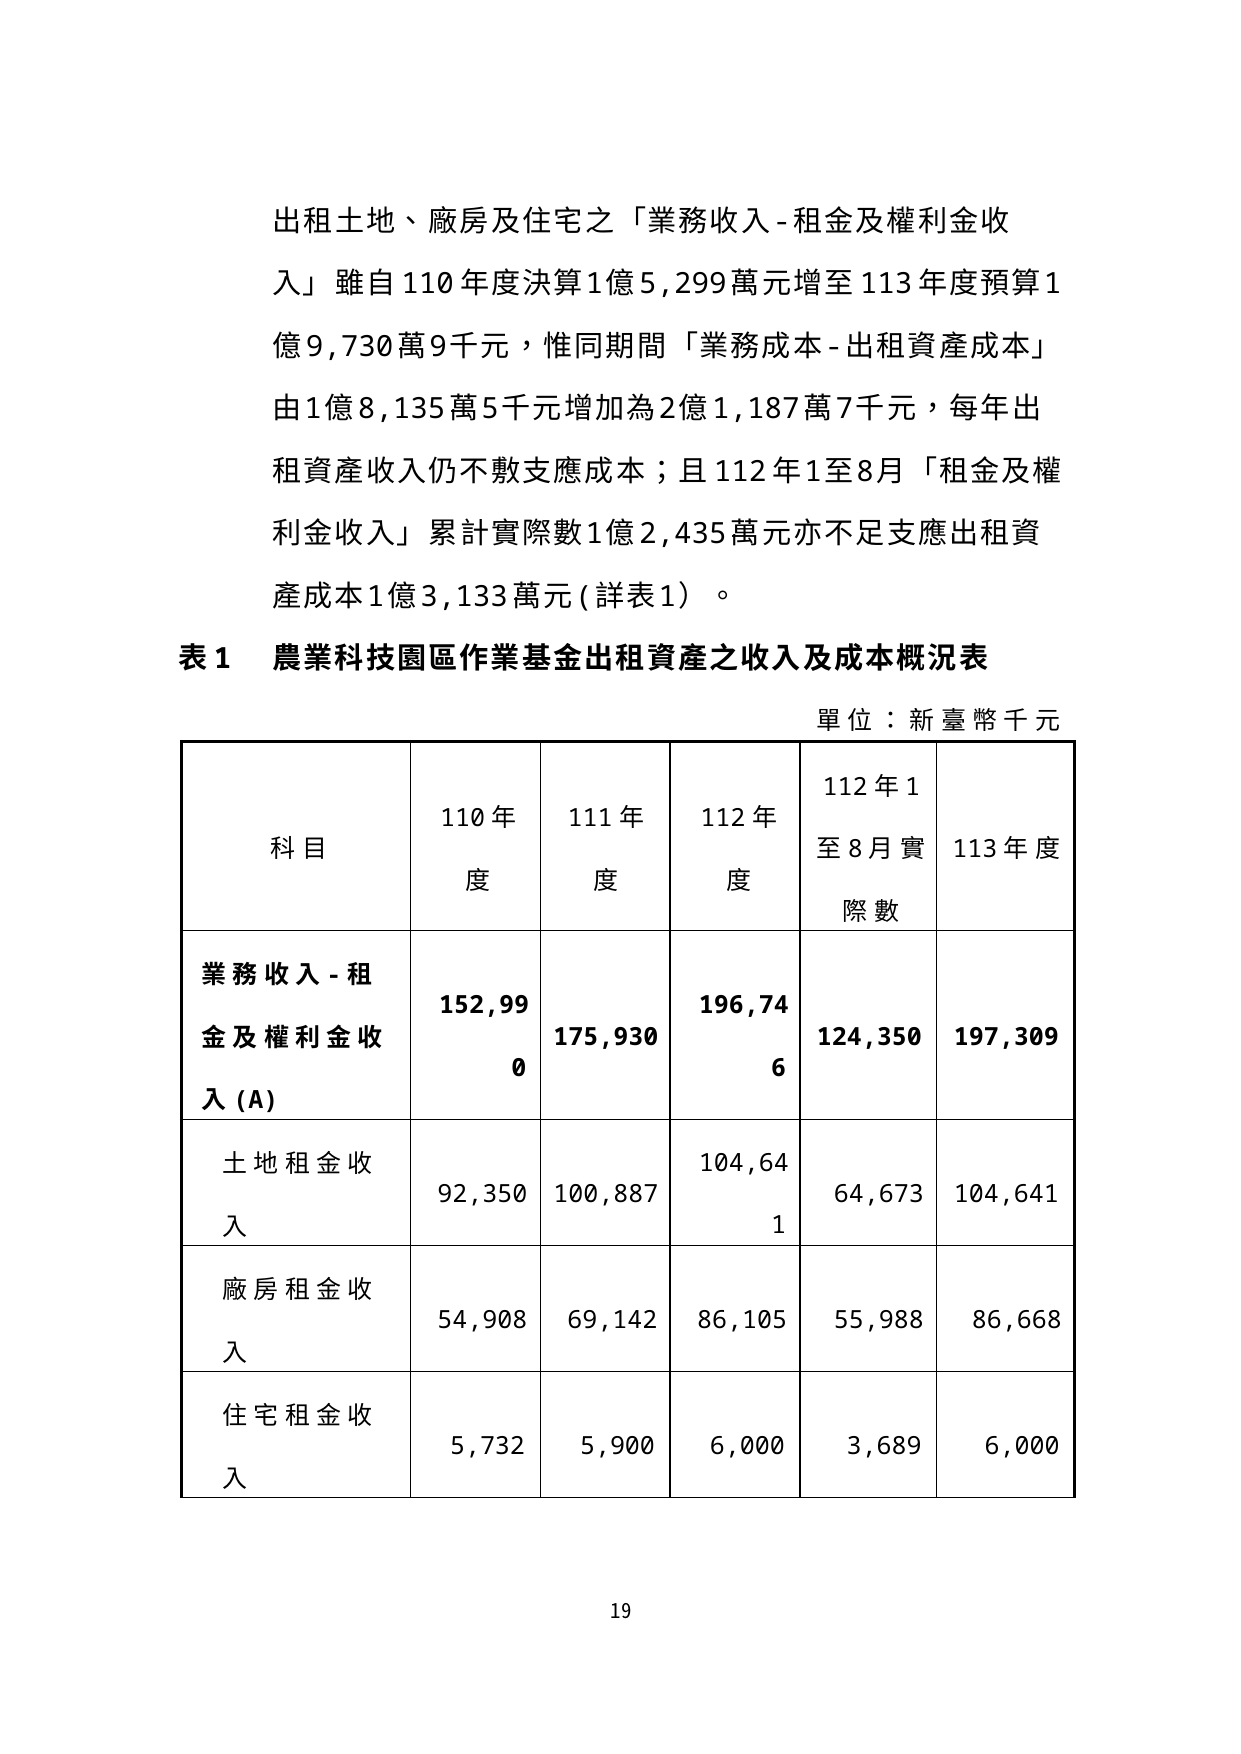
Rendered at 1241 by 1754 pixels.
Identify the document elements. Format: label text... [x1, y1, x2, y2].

table_header 111年度 [541, 743, 669, 930]
table_cell 124,350 [801, 931, 936, 1119]
table_cell 197,309 [937, 931, 1073, 1119]
text 農業科技園區作業基金重要營運項目之一為出租資產，出租土地、廠房及住宅之「業務收入-租金及權利金收入」雖自110年度決算1億5,299萬元增至113年度預算1億9,730萬9千元，惟同期間「業務成本-出租資產成本」由1億8,135萬5千元增加為2億1,187萬7千元，每年出租資產收入仍不敷支應成本；且112年1至8月「租金及權利金收入」累計實際數1億2,435萬元亦不足支應出租資產成本1億3,133萬元(詳表1）。 [266, 177, 1063, 615]
table_header 112年度 [671, 743, 799, 930]
table_cell 6,000 [937, 1372, 1073, 1497]
table_cell 5,900 [541, 1372, 669, 1497]
table_cell 100,887 [541, 1120, 669, 1245]
table_cell 92,350 [411, 1120, 540, 1245]
table_cell 104,641 [937, 1120, 1073, 1245]
table_cell 土地租金收入 [183, 1120, 410, 1245]
table_cell 廠房租金收入 [183, 1246, 410, 1371]
table_cell 55,988 [801, 1246, 936, 1371]
table_cell 69,142 [541, 1246, 669, 1371]
table_cell 64,673 [801, 1120, 936, 1245]
text 單位：新臺幣千元 [236, 677, 1063, 740]
table_cell 3,689 [801, 1372, 936, 1497]
table_header 110年度 [411, 743, 540, 930]
table_cell 152,990 [411, 931, 540, 1119]
text 表1 農業科技園區作業基金出租資產之收入及成本概況表 [170, 615, 1063, 677]
table_cell 6,000 [671, 1372, 799, 1497]
table_cell 住宅租金收入 [183, 1372, 410, 1497]
table_header 112年1至8月實際數 [801, 743, 936, 930]
table_cell 86,668 [937, 1246, 1073, 1371]
table_cell 54,908 [411, 1246, 540, 1371]
table_cell 196,746 [671, 931, 799, 1119]
table_cell 5,732 [411, 1372, 540, 1497]
table_cell 104,641 [671, 1120, 799, 1245]
table_cell 86,105 [671, 1246, 799, 1371]
table_header 113年度 [937, 743, 1073, 930]
table_cell 175,930 [541, 931, 669, 1119]
table_header 科目 [183, 743, 410, 930]
table_cell 業務收入-租金及權利金收入(A) [183, 931, 410, 1119]
